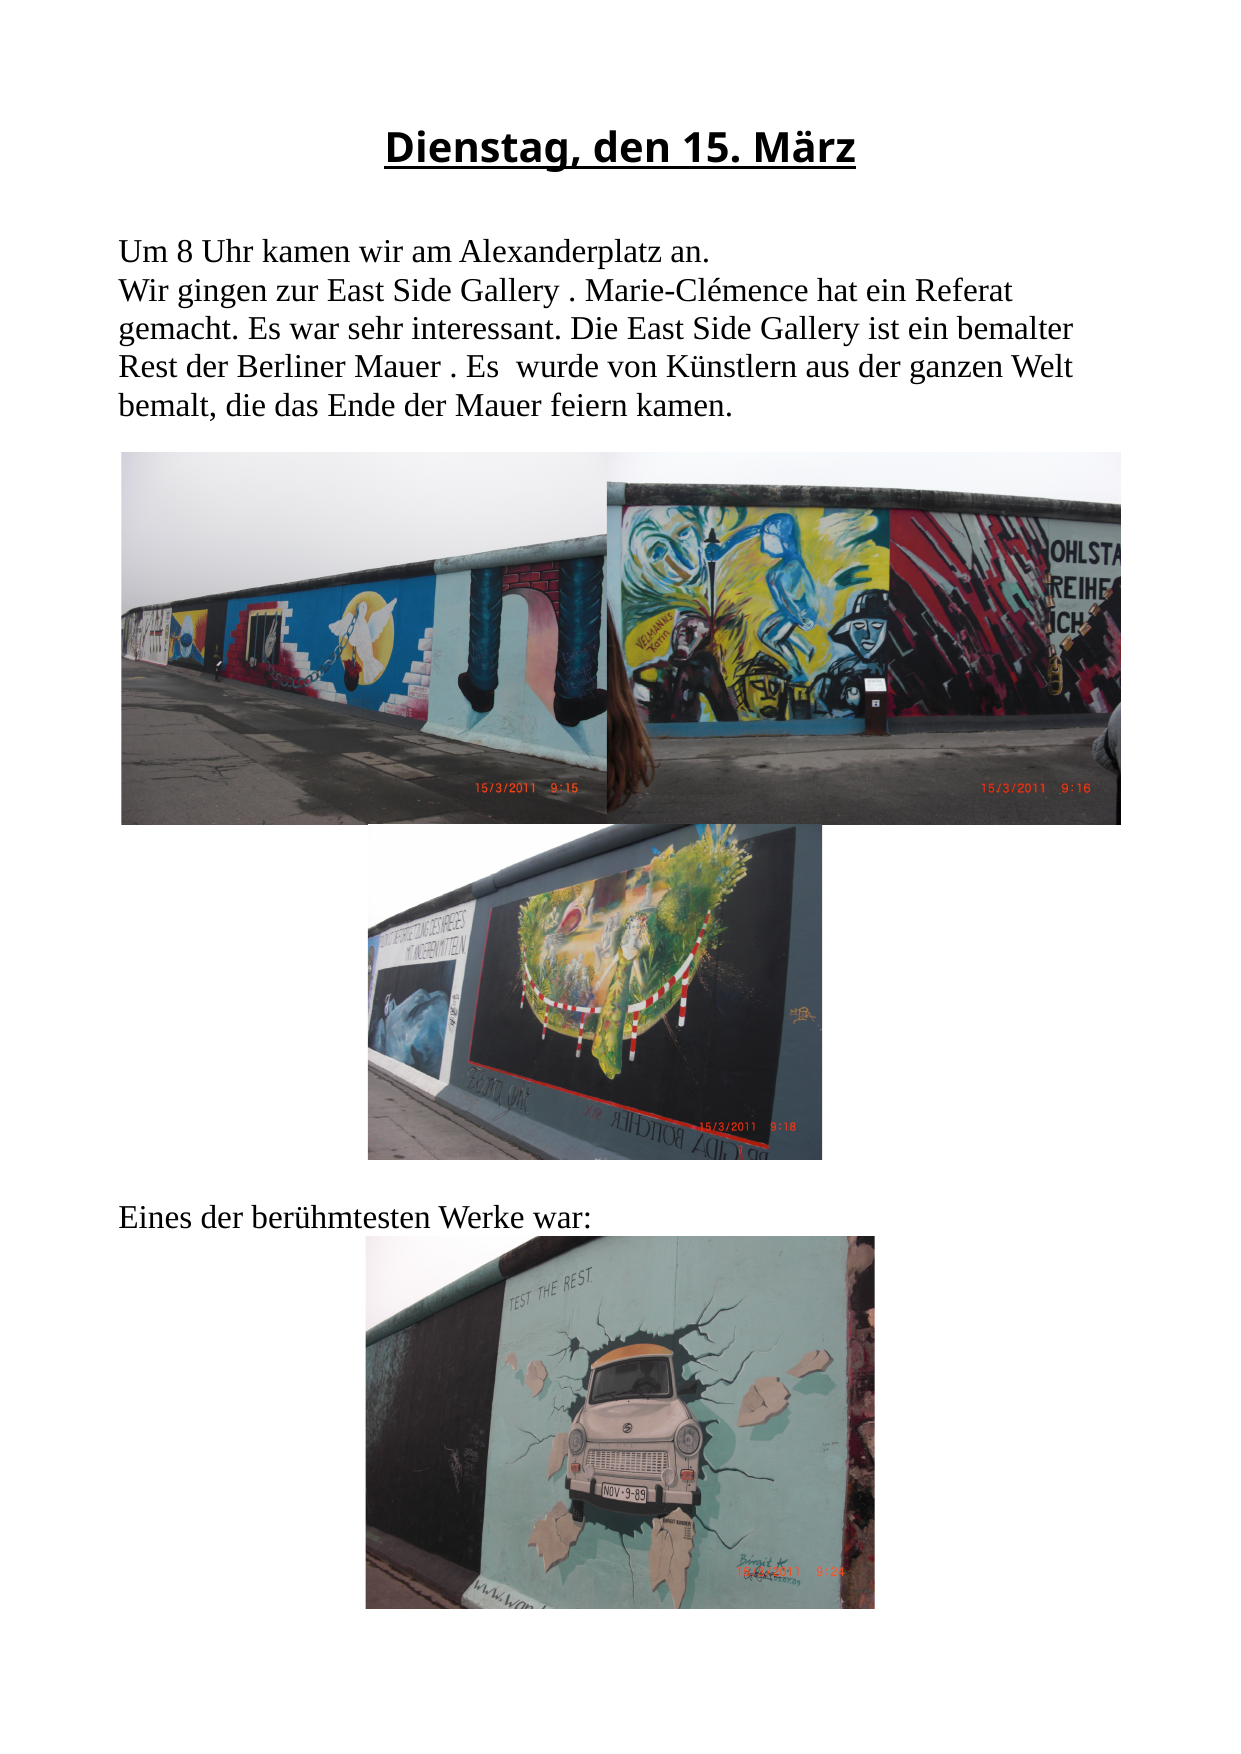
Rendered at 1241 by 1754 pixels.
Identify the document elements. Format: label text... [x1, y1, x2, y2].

text Eines der berühmtesten Werke war: [118, 1198, 1122, 1236]
text Dienstag, den 15. März [118, 118, 1122, 175]
picture [121, 452, 1121, 1160]
picture [365, 1236, 875, 1609]
text Um 8 Uhr kamen wir am Alexanderplatz an. [118, 232, 1122, 270]
text Wir gingen zur East Side Gallery . Marie-Clémence hat ein Referat gemacht. Es war sehr interessant. Die East Side Gallery ist ein bemalter Rest der Berliner Mauer . Es wurde von Künstlern aus der ganzen Welt bemalt, die das Ende der Mauer feiern kamen. [118, 270, 1122, 423]
